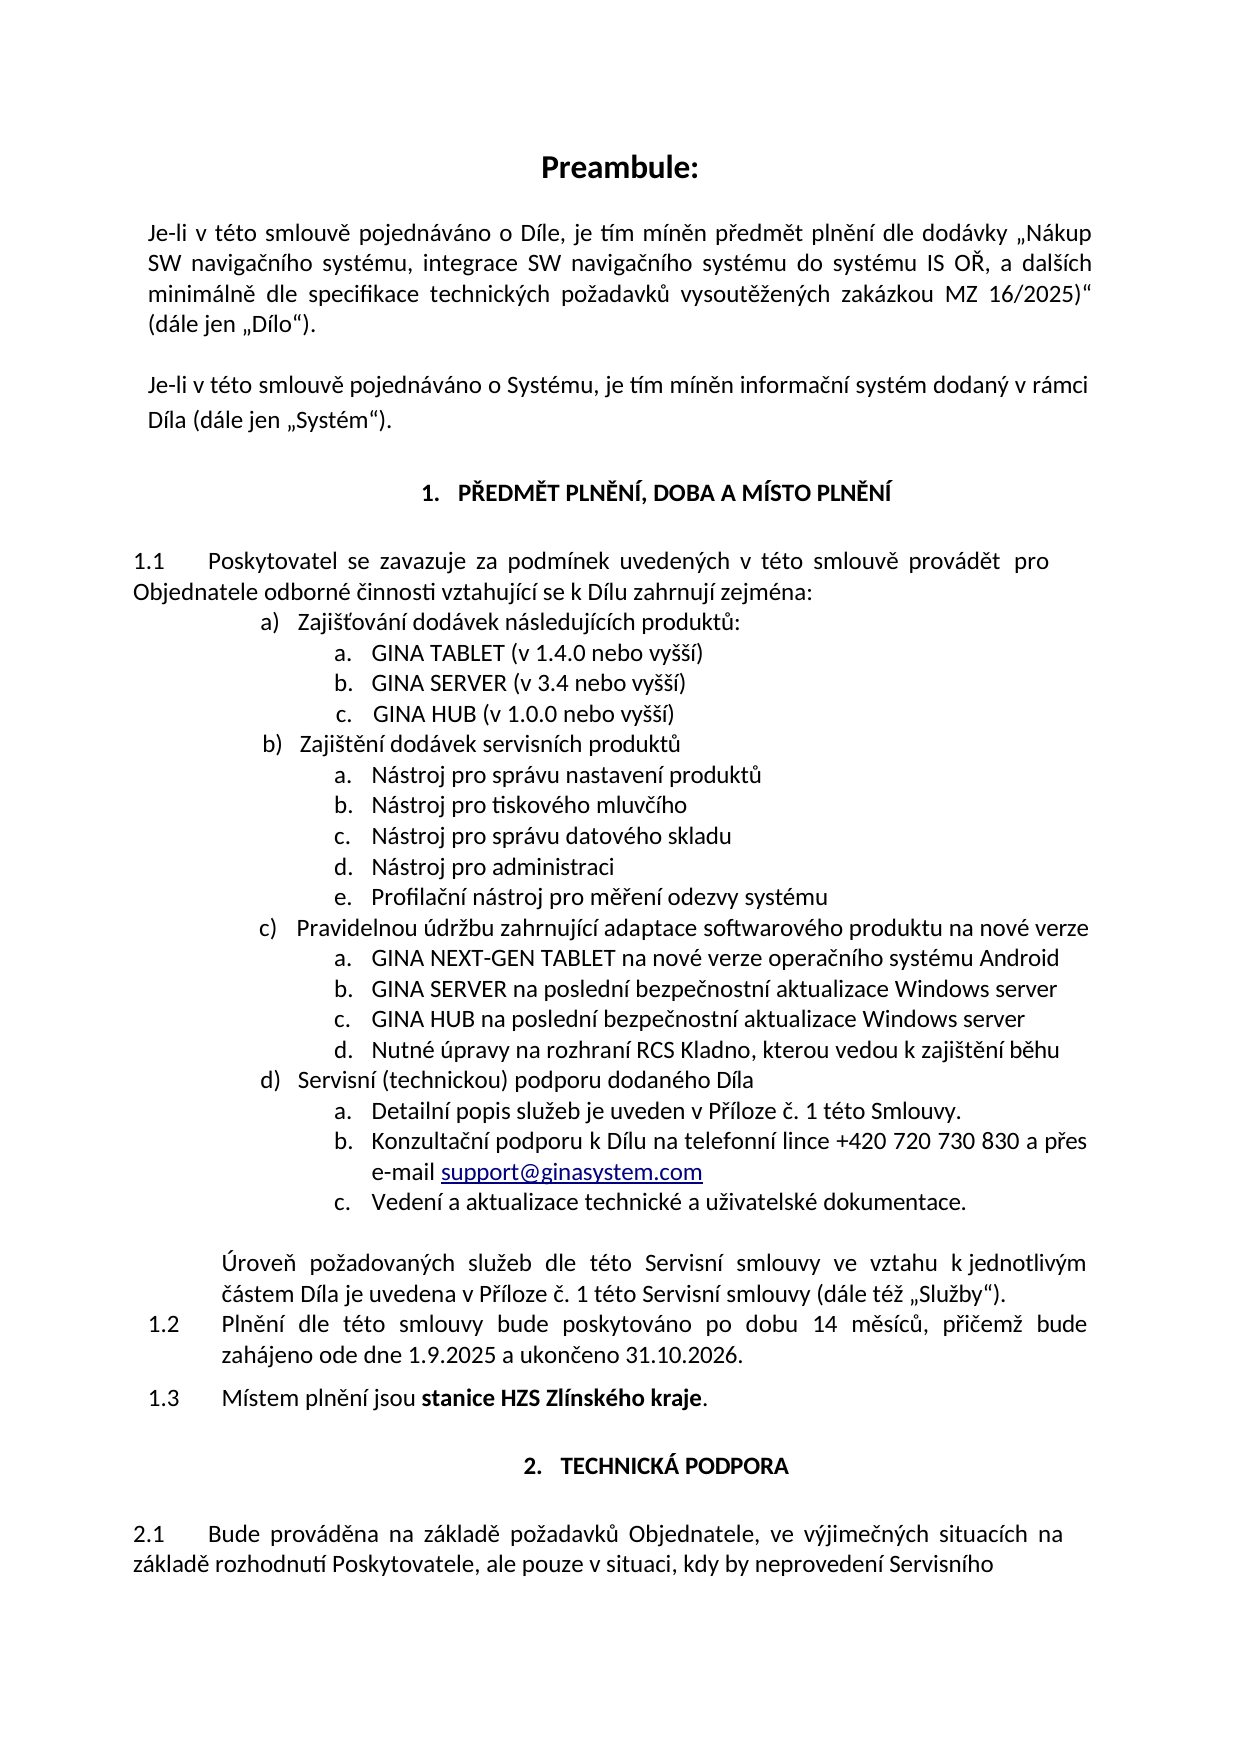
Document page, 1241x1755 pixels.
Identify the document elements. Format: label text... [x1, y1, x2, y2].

list Nástroj pro správu datového skladu [334, 820, 1123, 851]
list Místem plnění jsou stanice HZS Zlínského kraje. [148, 1382, 1123, 1413]
list GINA SERVER (v 3.4 nebo vyšší) [334, 667, 1123, 698]
list Nástroj pro správu nastavení produktů [334, 759, 1123, 789]
list Nutné úpravy na rozhraní RCS Kladno, kterou vedou k zajištění běhu [334, 1034, 1123, 1064]
list GINA HUB na poslední bezpečnostní aktualizace Windows server [334, 1003, 1123, 1034]
subtitle Preambule: [133, 146, 1108, 187]
list Nástroj pro administraci [334, 851, 1123, 881]
list PŘEDMĚT PLNĚNÍ, DOBA A MÍSTO PLNĚNÍ [421, 477, 1123, 508]
list GINA HUB (v 1.0.0 nebo vyšší) [133, 698, 675, 728]
list GINA TABLET (v 1.4.0 nebo vyšší) [334, 637, 1123, 667]
list GINA SERVER na poslední bezpečnostní aktualizace Windows server [334, 973, 1123, 1003]
text zahájeno ode dne 1.9.2025 a ukončeno 31.10.2026. [221, 1339, 1123, 1370]
text Je-li v této smlouvě pojednáváno o Systému, je tím míněn informační systém dodaný v rámci [148, 369, 1123, 400]
list Zajištění dodávek servisních produktů [133, 728, 681, 759]
list Plnění dle této smlouvy bude poskytováno po dobu 14 měsíců, přičemž bude [148, 1309, 1123, 1339]
list Servisní (technickou) podporu dodaného Díla [260, 1064, 1123, 1095]
text e-mail support@ginasystem.com [371, 1156, 1123, 1186]
text Je-li v této smlouvě pojednáváno o Díle, je tím míněn předmět plnění dle dodávky „Nákup SW navigačního systému, integrace SW navigačního systému do systému IS OŘ, a dalších minimálně dle specifikace technických požadavků vysoutěžených zakázkou MZ 16/2025)“ (dále jen „Dílo“). [148, 217, 1094, 339]
list Nástroj pro tiskového mluvčího [334, 789, 1123, 820]
list TECHNICKÁ PODPORA [523, 1450, 1123, 1481]
list Poskytovatel se zavazuje za podmínek uvedených v této smlouvě provádět pro Objednatele odborné činnosti vztahující se k Dílu zahrnují zejména: [133, 545, 1093, 606]
list Vedení a aktualizace technické a uživatelské dokumentace. [334, 1186, 1123, 1217]
list Zajišťování dodávek následujících produktů: [260, 606, 1123, 637]
list Detailní popis služeb je uveden v Příloze č. 1 této Smlouvy. [334, 1095, 1123, 1125]
text Úroveň požadovaných služeb dle této Servisní smlouvy ve vztahu k jednotlivým [221, 1247, 1123, 1278]
list Pravidelnou údržbu zahrnující adaptace softwarového produktu na nové verze [259, 912, 1123, 942]
list Bude prováděna na základě požadavků Objednatele, ve výjimečných situacích na základě rozhodnutí Poskytovatele, ale pouze v situaci, kdy by neprovedení Servisního [133, 1518, 1093, 1579]
list Profilační nástroj pro měření odezvy systému [334, 881, 1123, 912]
list GINA NEXT-GEN TABLET na nové verze operačního systému Android [334, 942, 1123, 973]
list Konzultační podporu k Dílu na telefonní lince +420 720 730 830 a přes [334, 1125, 1123, 1156]
text Díla (dále jen „Systém“). [148, 404, 1123, 435]
text částem Díla je uvedena v Příloze č. 1 této Servisní smlouvy (dále též „Služby“). [221, 1278, 1123, 1309]
